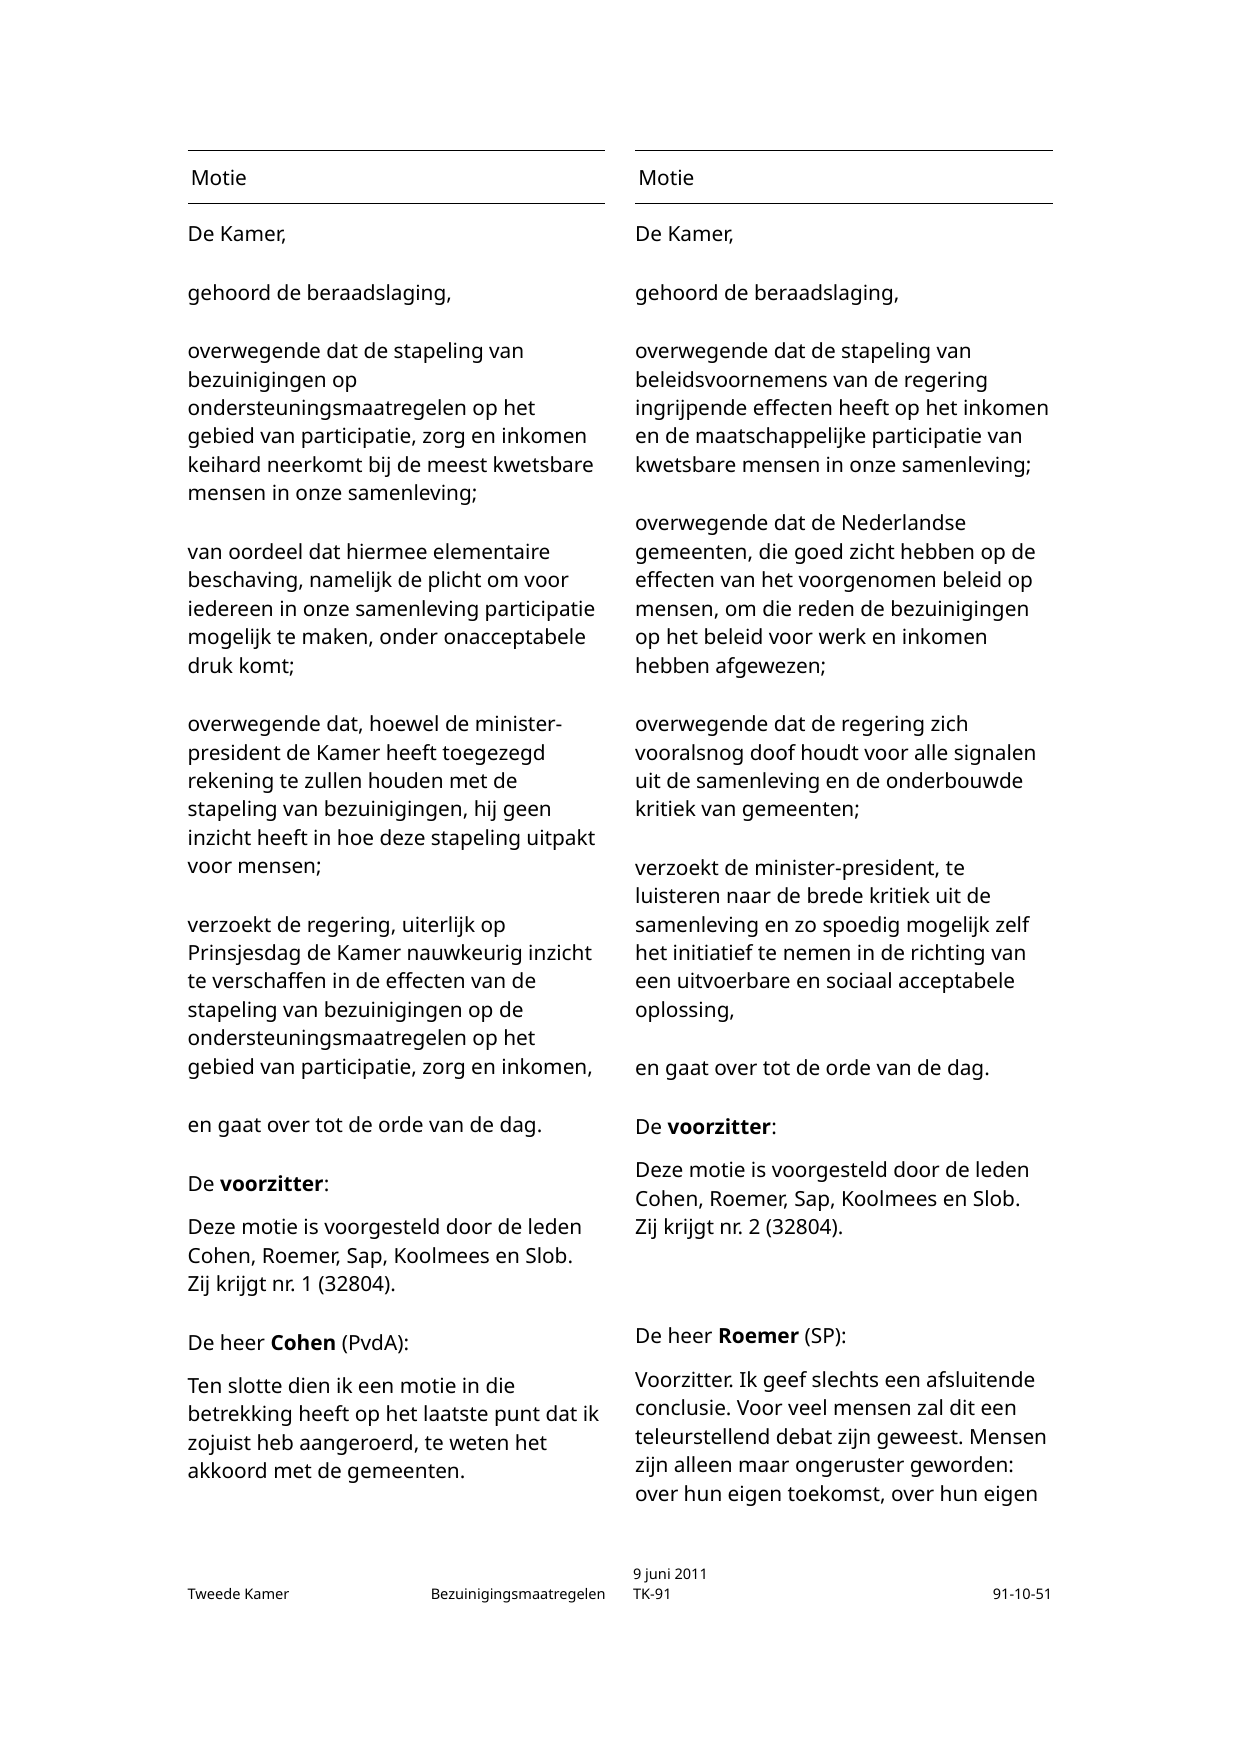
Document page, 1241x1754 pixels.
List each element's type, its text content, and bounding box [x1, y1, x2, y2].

text De voorzitter: [635, 1112, 1053, 1140]
text De voorzitter: [187, 1169, 605, 1197]
text De heer Cohen (PvdA): [187, 1328, 605, 1356]
text van oordeel dat hiermee elementaire beschaving, namelijk de plicht om voor iedereen in onze samenleving participatie mogelijk te maken, onder onacceptabele druk komt; [187, 537, 605, 679]
text overwegende dat de Nederlandse gemeenten, die goed zicht hebben op de effecten van het voorgenomen beleid op mensen, om die reden de bezuinigingen op het beleid voor werk en inkomen hebben afgewezen; [635, 508, 1053, 679]
text Zij krijgt nr. 2 (32804). [635, 1212, 1053, 1241]
text gehoord de beraadslaging, [187, 278, 605, 306]
text Zij krijgt nr. 1 (32804). [187, 1269, 605, 1298]
text De heer Roemer (SP): [635, 1322, 1053, 1350]
subtitle Motie [635, 151, 1053, 203]
text De Kamer, [187, 219, 605, 248]
text verzoekt de minister-president, te luisteren naar de brede kritiek uit de samenleving en zo spoedig mogelijk zelf het initiatief te nemen in de richting van een uitvoerbare en sociaal acceptabele oplossing, [635, 853, 1053, 1023]
text Deze motie is voorgesteld door de leden Cohen, Roemer, Sap, Koolmees en Slob. [187, 1212, 605, 1269]
text en gaat over tot de orde van de dag. [187, 1110, 605, 1139]
text overwegende dat de stapeling van beleidsvoornemens van de regering ingrijpende effecten heeft op het inkomen en de maatschappelijke participatie van kwetsbare mensen in onze samenleving; [635, 336, 1053, 478]
text De Kamer, [635, 219, 1053, 248]
text overwegende dat, hoewel de minister-president de Kamer heeft toegezegd rekening te zullen houden met de stapeling van bezuinigingen, hij geen inzicht heeft in hoe deze stapeling uitpakt voor mensen; [187, 709, 605, 880]
text en gaat over tot de orde van de dag. [635, 1053, 1053, 1082]
text Ten slotte dien ik een motie in die betrekking heeft op het laatste punt dat ik zojuist heb aangeroerd, te weten het akkoord met de gemeenten. [187, 1371, 605, 1485]
text overwegende dat de regering zich vooralsnog doof houdt voor alle signalen uit de samenleving en de onderbouwde kritiek van gemeenten; [635, 709, 1053, 823]
text gehoord de beraadslaging, [635, 278, 1053, 306]
text Voorzitter. Ik geef slechts een afsluitende conclusie. Voor veel mensen zal dit een teleurstellend debat zijn geweest. Mensen zijn alleen maar ongeruster geworden: over hun eigen toekomst, over hun eigen [635, 1365, 1053, 1507]
text verzoekt de regering, uiterlijk op Prinsjesdag de Kamer nauwkeurig inzicht te verschaffen in de effecten van de stapeling van bezuinigingen op de ondersteuningsmaatregelen op het gebied van participatie, zorg en inkomen, [187, 910, 605, 1080]
subtitle Motie [187, 151, 605, 204]
text overwegende dat de stapeling van bezuinigingen op ondersteuningsmaatregelen op het gebied van participatie, zorg en inkomen keihard neerkomt bij de meest kwetsbare mensen in onze samenleving; [187, 336, 605, 507]
text  [635, 1271, 1053, 1299]
text Deze motie is voorgesteld door de leden Cohen, Roemer, Sap, Koolmees en Slob. [635, 1155, 1053, 1212]
